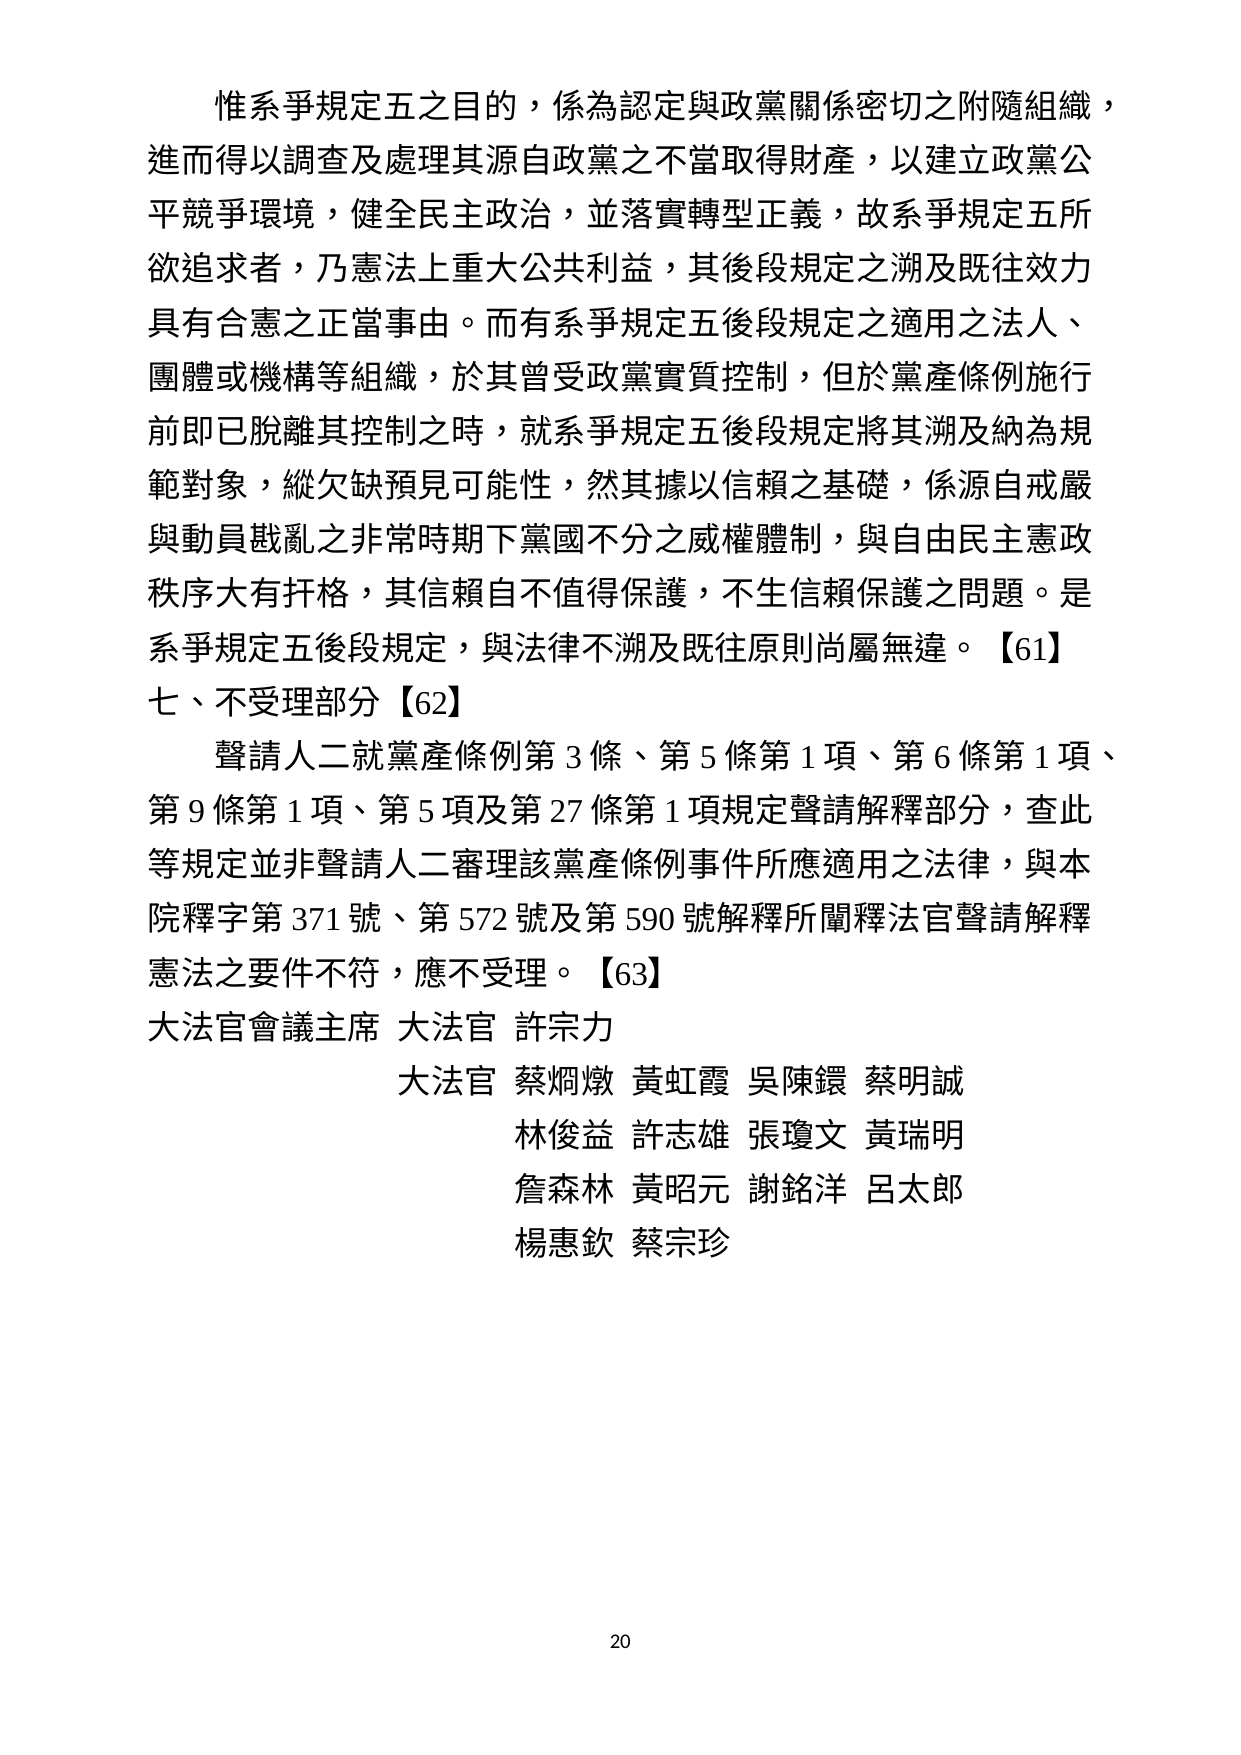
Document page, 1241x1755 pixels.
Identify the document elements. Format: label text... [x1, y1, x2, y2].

text 惟系爭規定五之目的，係為認定與政黨關係密切之附隨組織，進而得以調查及處理其源自政黨之不當取得財產，以建立政黨公平競爭環境，健全民主政治，並落實轉型正義，故系爭規定五所欲追求者，乃憲法上重大公共利益，其後段規定之溯及既往效力，具有合憲之正當事由。而有系爭規定五後段規定之適用之法人、團體或機構等組織，於其曾受政黨實質控制，但於黨產條例施行前即已脫離其控制之時，就系爭規定五後段規定將其溯及納為規範對象，縱欠缺預見可能性，然其據以信賴之基礎，係源自戒嚴與動員戡亂之非常時期下黨國不分之威權體制，與自由民主憲政秩序大有扞格，其信賴自不值得保護，不生信賴保護之問題。是系爭規定五後段規定，與法律不溯及既往原則尚屬無違。【61】 [148, 75, 1093, 671]
text 大法官會議主席 大法官 許宗力 [148, 996, 1093, 1050]
text 楊惠欽 蔡宗珍 [148, 1212, 1093, 1267]
text 聲請人二就黨產條例第3條、第5條第1項、第6條第1項、第9條第1項、第5項及第27條第1項規定聲請解釋部分，查此等規定並非聲請人二審理該黨產條例事件所應適用之法律，與本院釋字第371號、第572號及第590號解釋所闡釋法官聲請解釋憲法之要件不符，應不受理。【63】 [148, 725, 1093, 996]
text 大法官 蔡烱燉 黃虹霞 吳陳鐶 蔡明誠 [148, 1050, 1093, 1104]
text 七、不受理部分【62】 [148, 671, 1093, 725]
text 詹森林 黃昭元 謝銘洋 呂太郎 [148, 1158, 1093, 1212]
text 林俊益 許志雄 張瓊文 黃瑞明 [148, 1104, 1093, 1158]
